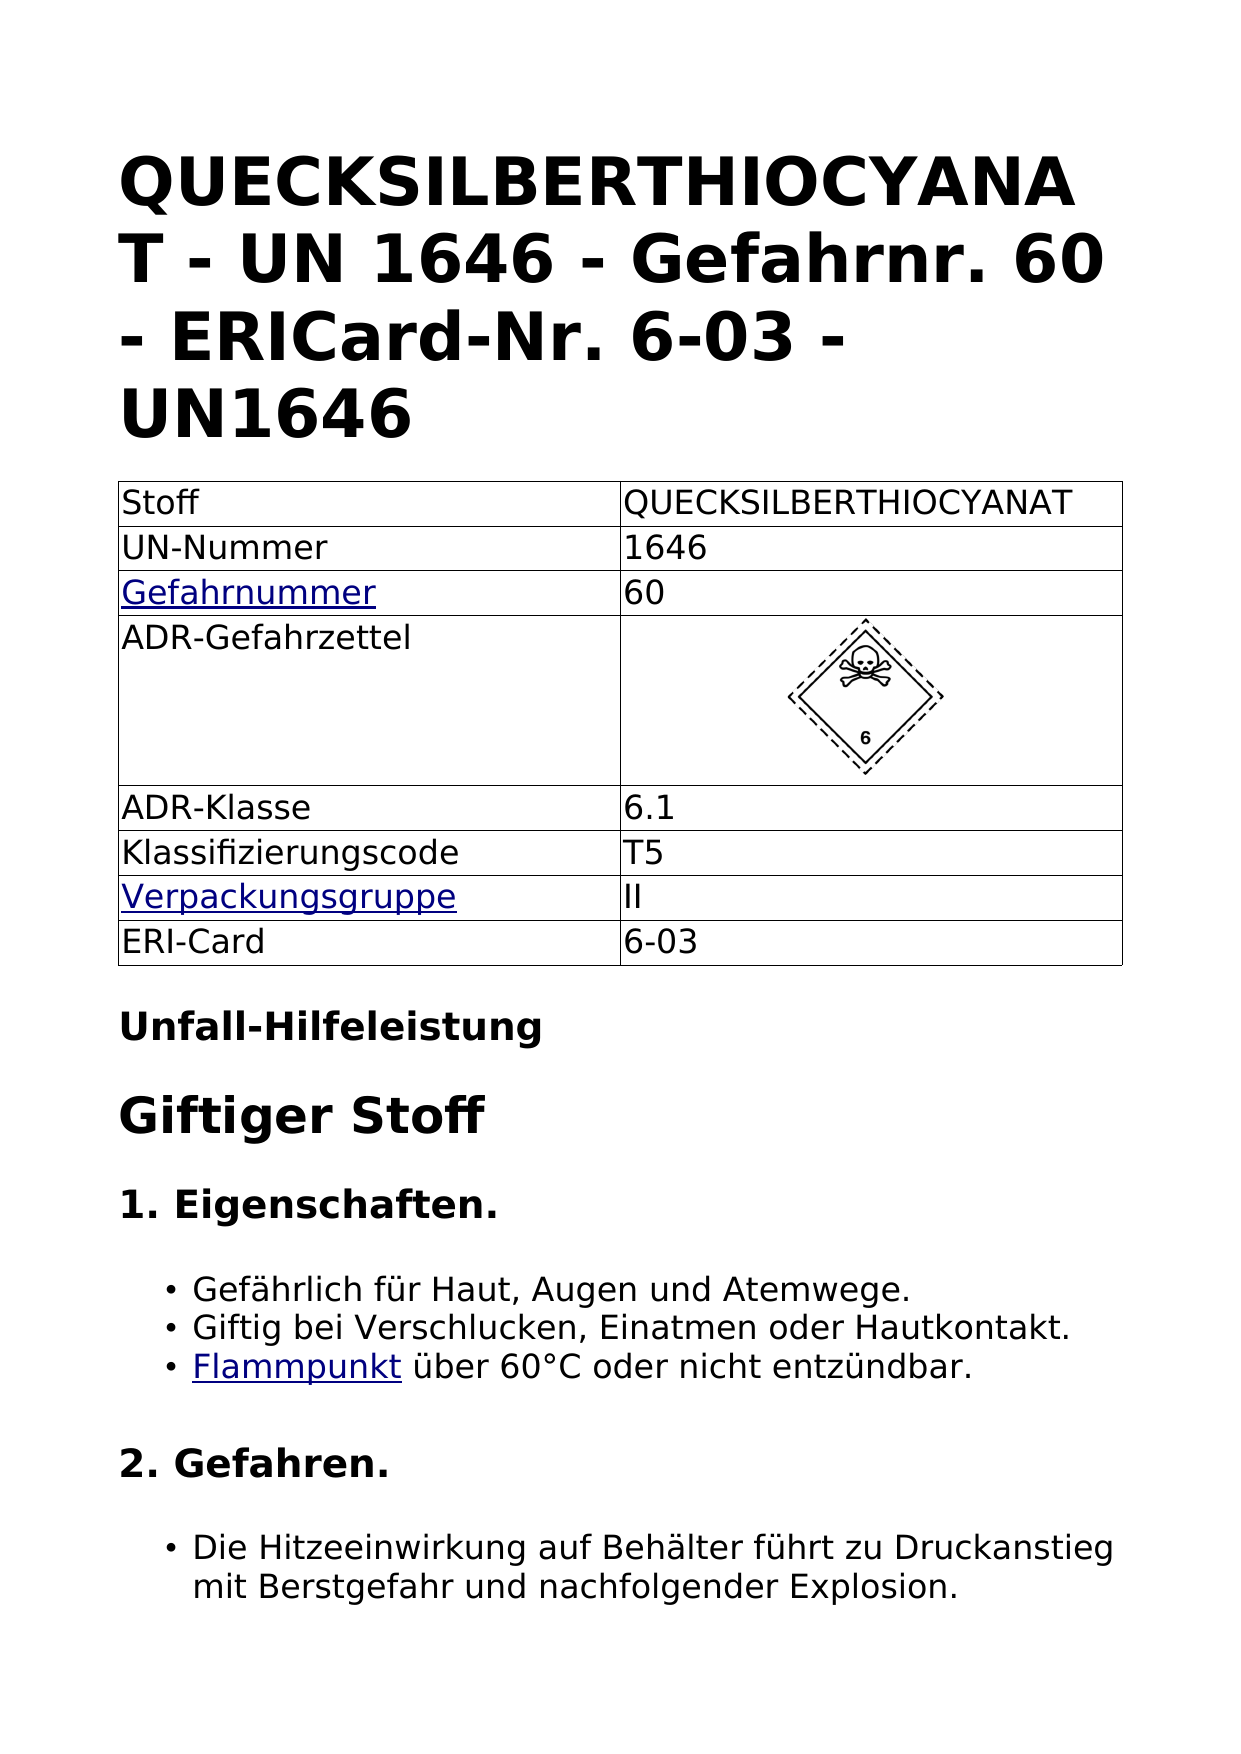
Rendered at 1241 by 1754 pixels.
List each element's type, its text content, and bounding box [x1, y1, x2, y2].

list Giftig bei Verschlucken, Einatmen oder Hautkontakt. [177, 1309, 1122, 1348]
table_cell Klassifizierungscode [119, 831, 620, 875]
table_cell UN-Nummer [119, 527, 620, 570]
table_cell 60 [621, 571, 1122, 615]
table_cell 6-03 [621, 921, 1122, 964]
subtitle 1. Eigenschaften. [118, 1183, 1122, 1228]
table_cell 6.1 [621, 786, 1122, 830]
table_cell T5 [621, 831, 1122, 875]
list Die Hitzeeinwirkung auf Behälter führt zu Druckanstieg mit Berstgefahr und nachfolgender Explosion. [177, 1528, 1122, 1606]
table_header Stoff [119, 482, 620, 526]
table_cell Verpackungsgruppe [119, 876, 620, 920]
table_cell 1646 [621, 527, 1122, 570]
table_cell [621, 616, 1122, 785]
table_cell ERI-Card [119, 921, 620, 964]
subtitle QUECKSILBERTHIOCYANAT - UN 1646 - Gefahrnr. 60 - ERICard-Nr. 6-03 - UN1646 [118, 143, 1122, 453]
list Gefährlich für Haut, Augen und Atemwege. [177, 1270, 1122, 1309]
table_header QUECKSILBERTHIOCYANAT [621, 482, 1122, 526]
table_cell II [621, 876, 1122, 920]
subtitle Unfall-Hilfeleistung [118, 1004, 1122, 1049]
table_cell Gefahrnummer [119, 571, 620, 615]
table_cell ADR-Klasse [119, 786, 620, 830]
picture [787, 618, 944, 775]
list Flammpunkt über 60°C oder nicht entzündbar. [177, 1348, 1122, 1387]
subtitle 2. Gefahren. [118, 1441, 1122, 1486]
subtitle Giftiger Stoff [118, 1087, 1122, 1145]
table_cell ADR-Gefahrzettel [119, 616, 620, 785]
